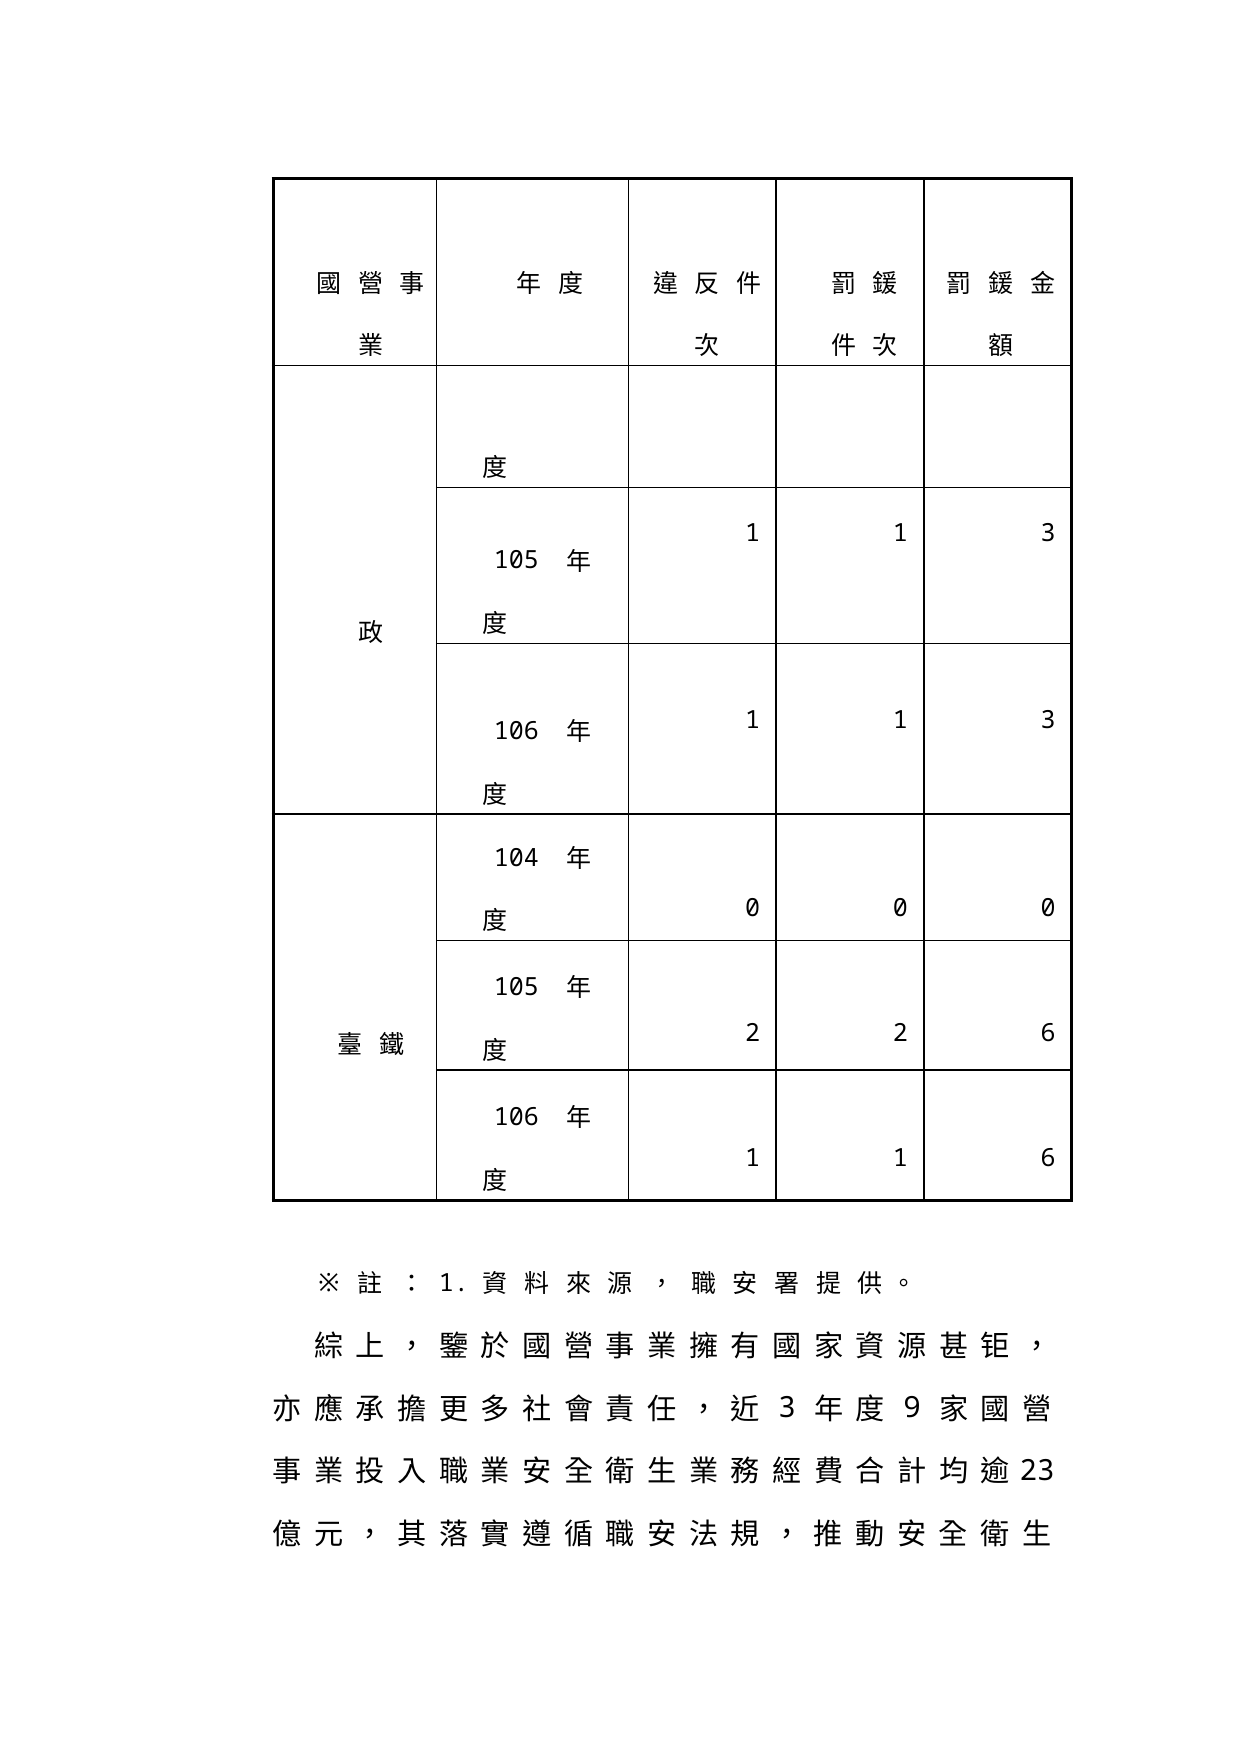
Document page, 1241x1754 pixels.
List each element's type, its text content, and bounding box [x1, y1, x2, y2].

table_cell 1 [629, 488, 775, 642]
table_cell 1 [777, 488, 923, 642]
table_cell 1 [777, 644, 923, 813]
table_cell 0 [925, 815, 1070, 940]
table_cell 1 [629, 1071, 775, 1199]
table_cell [925, 366, 1070, 487]
table_cell 6 [925, 941, 1070, 1069]
table_cell [777, 366, 923, 487]
table_header 年度 [437, 180, 628, 365]
table_cell 0 [777, 815, 923, 940]
table_header 罰鍰件次 [777, 180, 923, 365]
text ※註：1.資料來源，職安署提供。 [270, 1240, 1058, 1302]
table_cell 106年度 [437, 644, 628, 813]
table_cell 106年度 [437, 1071, 628, 1199]
table_cell 0 [629, 815, 775, 940]
table_cell 3 [925, 644, 1070, 813]
table_header 違反件次 [629, 180, 775, 365]
table_cell 度 [437, 366, 628, 487]
table_cell 104年度 [437, 815, 628, 940]
table_header 國營事業 [275, 180, 436, 365]
table_cell 6 [925, 1071, 1070, 1199]
table_cell 1 [777, 1071, 923, 1199]
table_cell 105年度 [437, 941, 628, 1069]
table_header 罰鍰金額 [925, 180, 1070, 365]
table_cell 2 [629, 941, 775, 1069]
table_cell 3 [925, 488, 1070, 642]
table_cell [629, 366, 775, 487]
text 綜上，鑒於國營事業擁有國家資源甚钜，亦應承擔更多社會責任，近3年度9家國營事業投入職業安全衛生業務經費合計均逾23億元，其落實遵循職安法規，推動安全衛生 [242, 1302, 1058, 1552]
table_cell 105年度 [437, 488, 628, 642]
table_cell 臺鐵 [275, 815, 436, 1199]
table_cell 2 [777, 941, 923, 1069]
table_cell 政 [275, 366, 436, 813]
table_cell 1 [629, 644, 775, 813]
